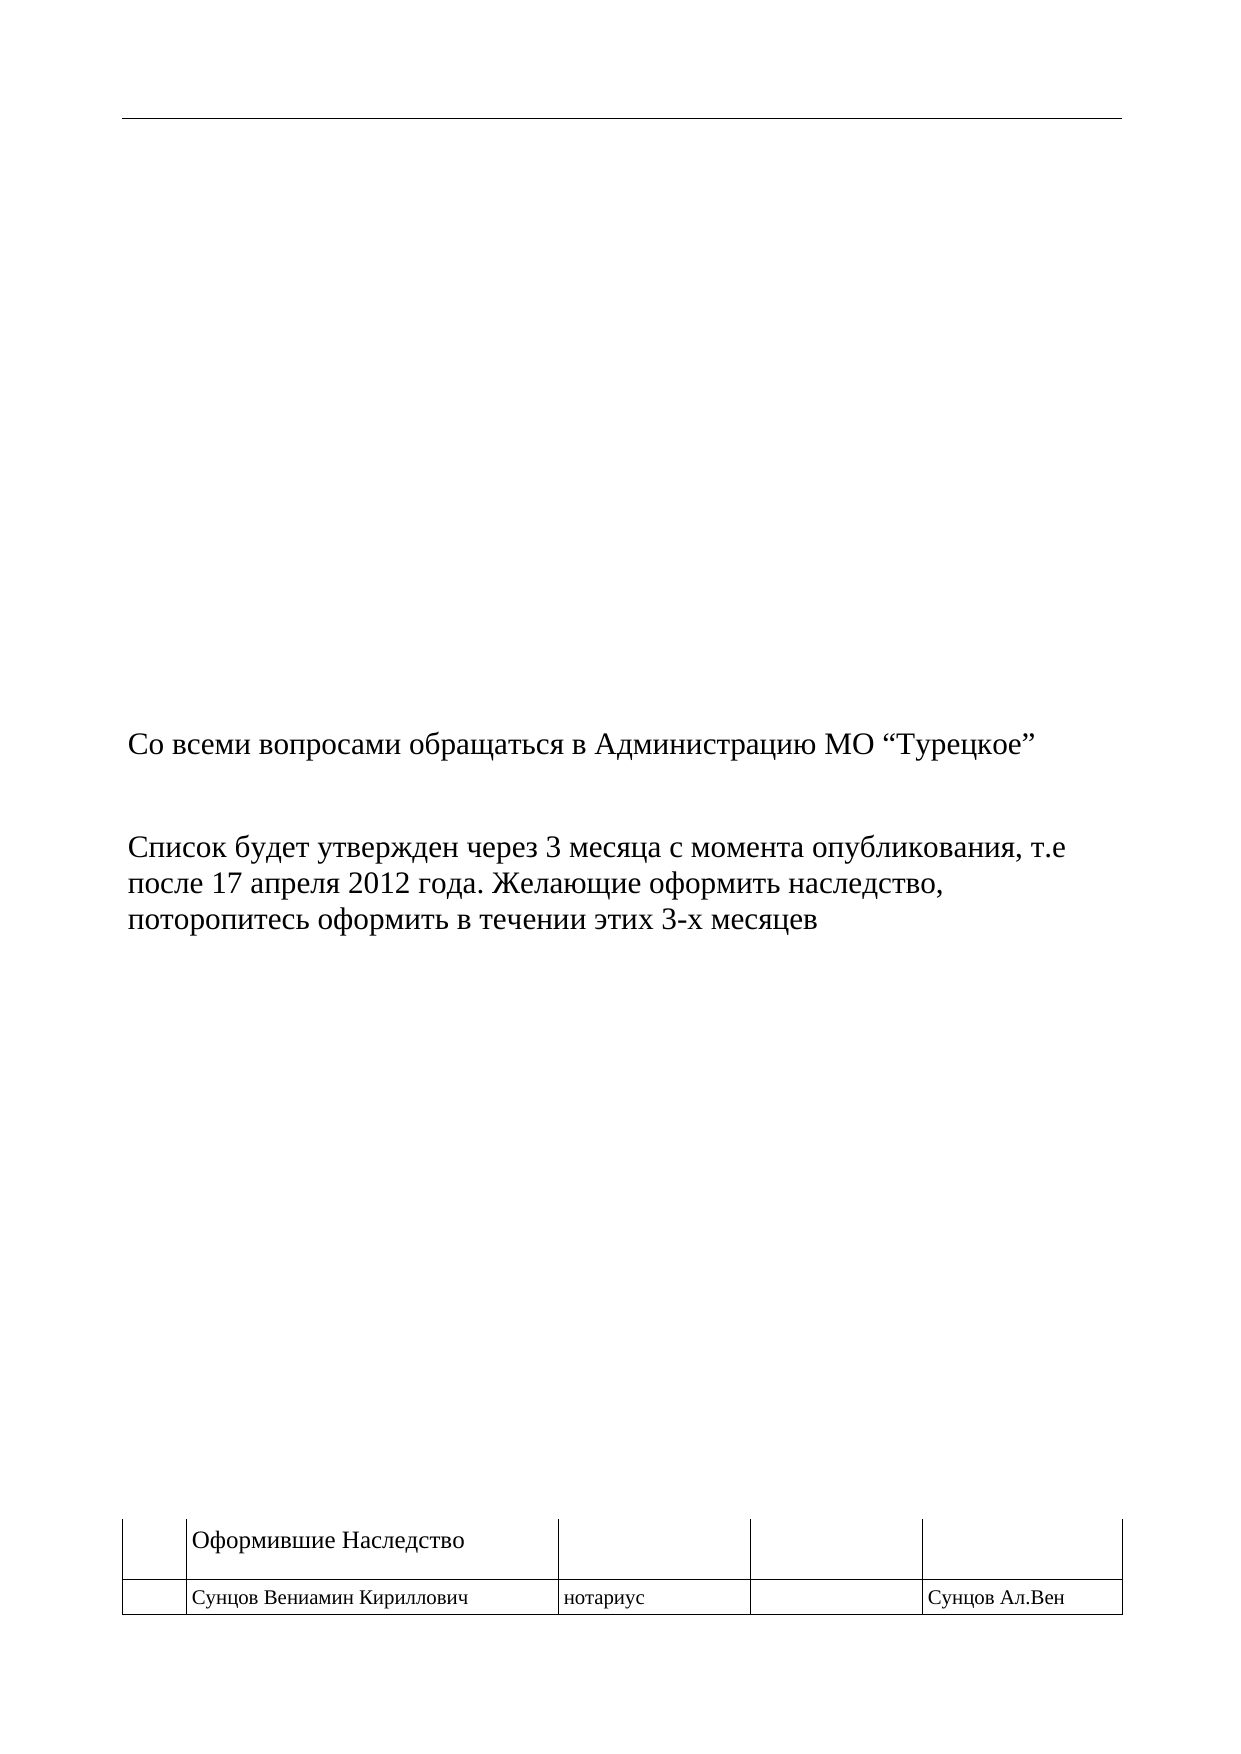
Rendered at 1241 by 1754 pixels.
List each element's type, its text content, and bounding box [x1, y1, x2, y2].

table_cell [751, 1580, 922, 1614]
table_cell Оформившие Наследство [187, 1519, 558, 1579]
table_cell [123, 1580, 186, 1614]
table_cell Сунцов Ал.Вен [923, 1580, 1122, 1614]
table_cell Со всеми вопросами обращаться в Администрацию МО “Турецкое” Список будет утвержден через 3 месяца с момента опубликования, т.е после 17 апреля 2012 года. Желающие оформить наследство, поторопитесь оформить в течении этих 3-х месяцев [122, 119, 1122, 1519]
table_cell [751, 1519, 922, 1579]
table_cell [123, 1519, 186, 1579]
table_cell [923, 1519, 1122, 1579]
table_cell Сунцов Вениамин Кириллович [187, 1580, 558, 1614]
table_cell нотариус [559, 1580, 750, 1614]
table_cell [559, 1519, 750, 1579]
